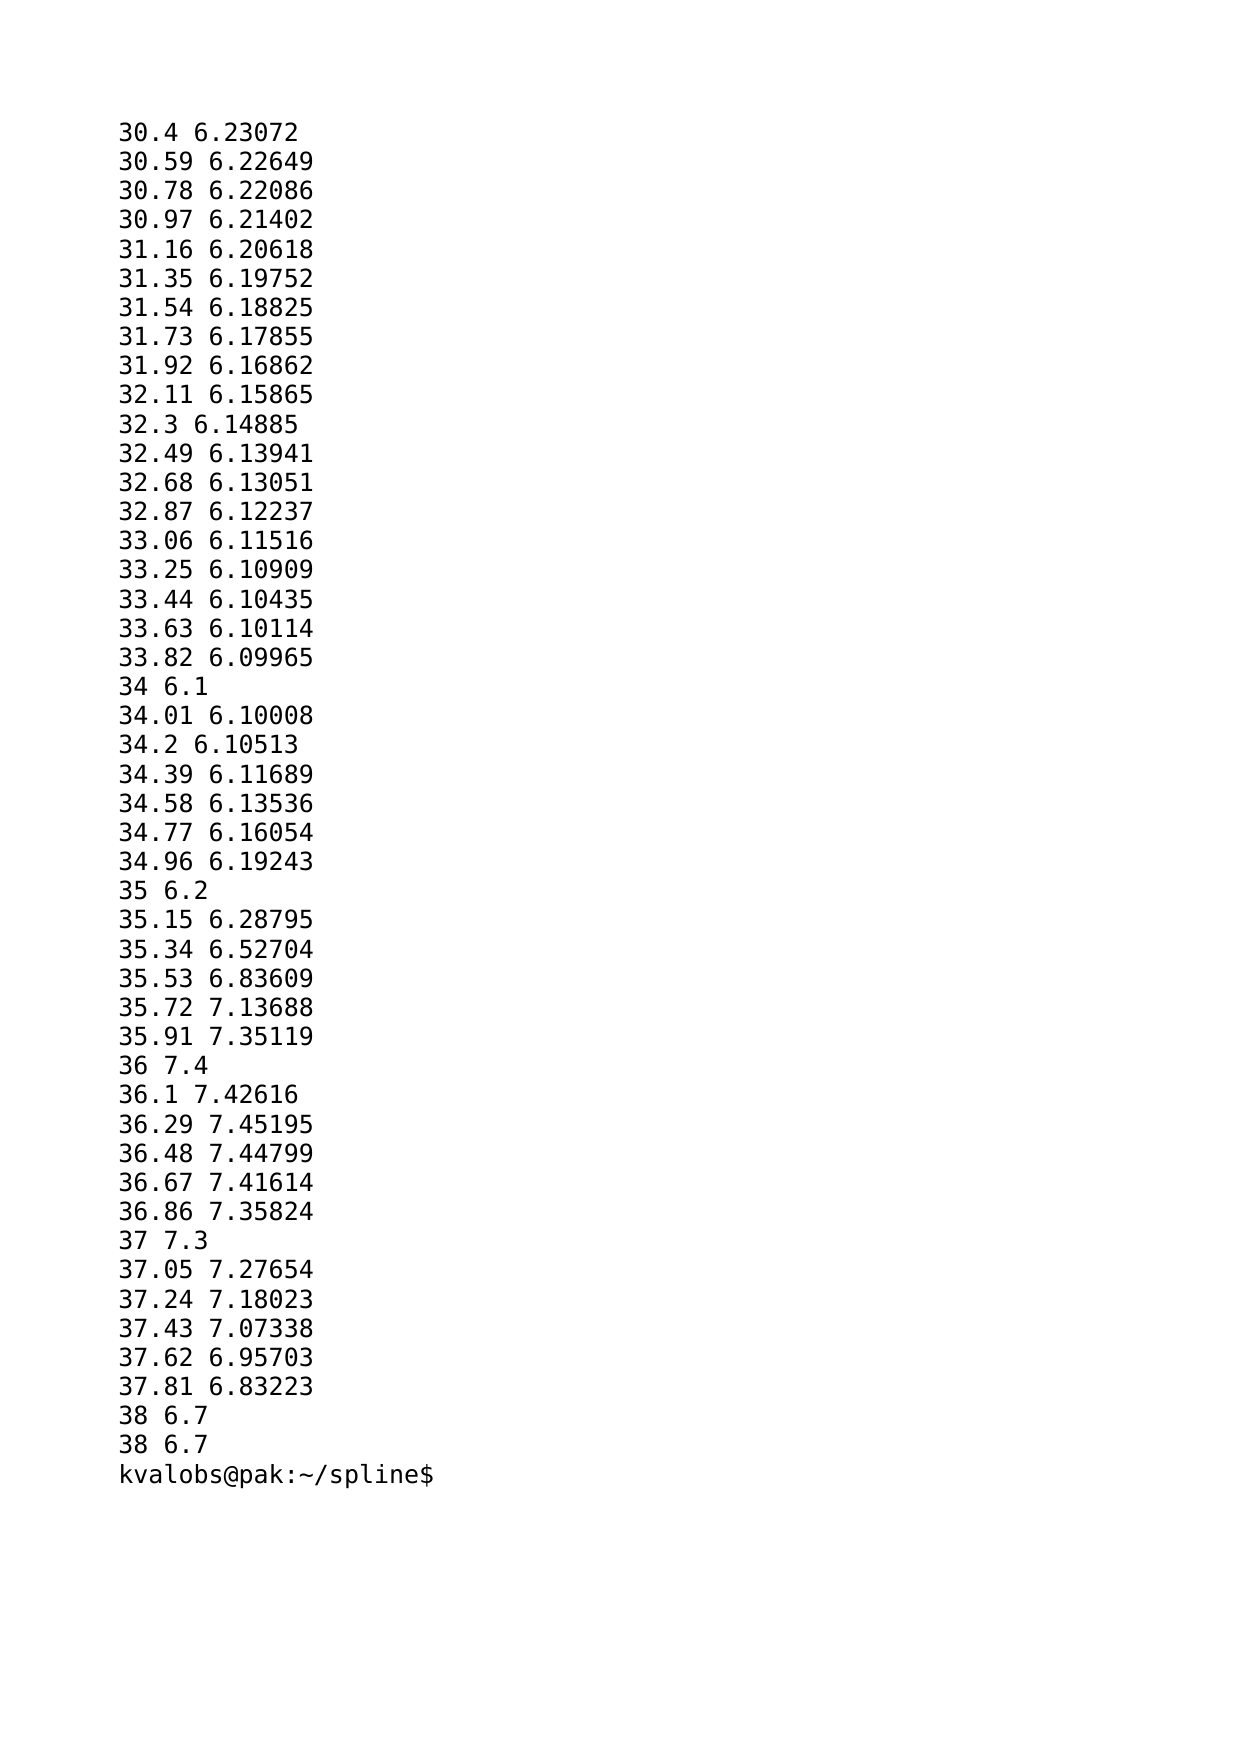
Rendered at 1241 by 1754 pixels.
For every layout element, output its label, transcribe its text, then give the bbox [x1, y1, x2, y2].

text 30.4 6.23072 30.59 6.22649 30.78 6.22086 30.97 6.21402 31.16 6.20618 31.35 6.19752 31.54 6.18825 31.73 6.17855 31.92 6.16862 32.11 6.15865 32.3 6.14885 32.49 6.13941 32.68 6.13051 32.87 6.12237 33.06 6.11516 33.25 6.10909 33.44 6.10435 33.63 6.10114 33.82 6.09965 34 6.1 34.01 6.10008 34.2 6.10513 34.39 6.11689 34.58 6.13536 34.77 6.16054 34.96 6.19243 35 6.2 35.15 6.28795 35.34 6.52704 35.53 6.83609 35.72 7.13688 35.91 7.35119 36 7.4 36.1 7.42616 36.29 7.45195 36.48 7.44799 36.67 7.41614 36.86 7.35824 37 7.3 37.05 7.27654 37.24 7.18023 37.43 7.07338 37.62 6.95703 37.81 6.83223 38 6.7 38 6.7 kvalobs@pak:~/spline$ [118, 118, 1122, 1489]
